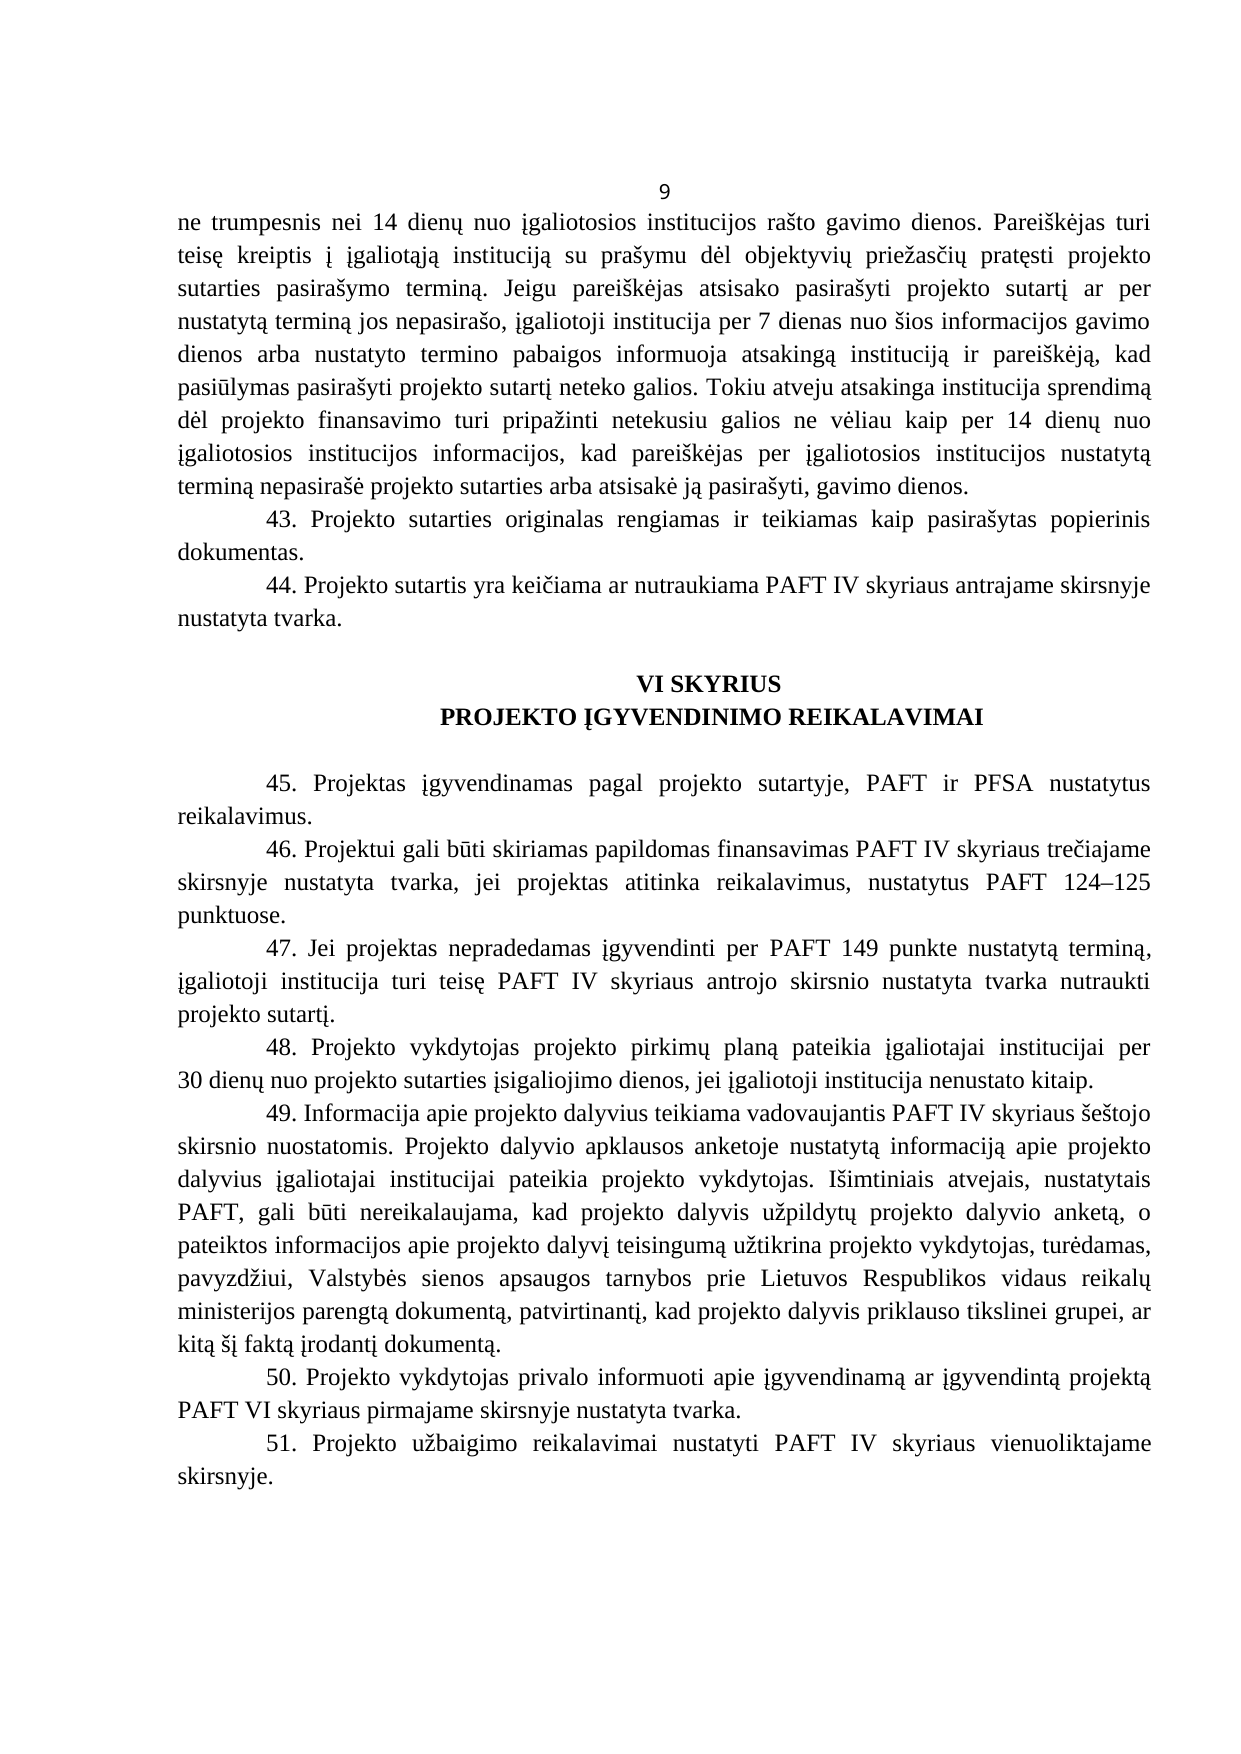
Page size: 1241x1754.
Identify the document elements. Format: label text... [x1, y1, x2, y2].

text 51. Projekto užbaigimo reikalavimai nustatyti PAFT IV skyriaus vienuoliktajame skirsnyje. [177, 1428, 1152, 1490]
text PROJEKTO ĮGYVENDINIMO REIKALAVIMAI [177, 702, 1152, 731]
text ne trumpesnis nei 14 dienų nuo įgaliotosios institucijos rašto gavimo dienos. Pareiškėjas turi teisę kreiptis į įgaliotąją instituciją su prašymu dėl objektyvių priežasčių pratęsti projekto sutarties pasirašymo terminą. Jeigu pareiškėjas atsisako pasirašyti projekto sutartį ar per nustatytą terminą jos nepasirašo, įgaliotoji institucija per 7 dienas nuo šios informacijos gavimo dienos arba nustatyto termino pabaigos informuoja atsakingą instituciją ir pareiškėją, kad pasiūlymas pasirašyti projekto sutartį neteko galios. Tokiu atveju atsakinga institucija sprendimą dėl projekto finansavimo turi pripažinti netekusiu galios ne vėliau kaip per 14 dienų nuo įgaliotosios institucijos informacijos, kad pareiškėjas per įgaliotosios institucijos nustatytą terminą nepasirašė projekto sutarties arba atsisakė ją pasirašyti, gavimo dienos. [177, 207, 1152, 499]
text 46. Projektui gali būti skiriamas papildomas finansavimas PAFT IV skyriaus trečiajame skirsnyje nustatyta tvarka, jei projektas atitinka reikalavimus, nustatytus PAFT 124–125 punktuose. [177, 834, 1152, 929]
text 45. Projektas įgyvendinamas pagal projekto sutartyje, PAFT ir PFSA nustatytus reikalavimus. [177, 768, 1152, 830]
text 49. Informacija apie projekto dalyvius teikiama vadovaujantis PAFT IV skyriaus šeštojo skirsnio nuostatomis. Projekto dalyvio apklausos anketoje nustatytą informaciją apie projekto dalyvius įgaliotajai institucijai pateikia projekto vykdytojas. Išimtiniais atvejais, nustatytais PAFT, gali būti nereikalaujama, kad projekto dalyvis užpildytų projekto dalyvio anketą, o pateiktos informacijos apie projekto dalyvį teisingumą užtikrina projekto vykdytojas, turėdamas, pavyzdžiui, Valstybės sienos apsaugos tarnybos prie Lietuvos Respublikos vidaus reikalų ministerijos parengtą dokumentą, patvirtinantį, kad projekto dalyvis priklauso tikslinei grupei, ar kitą šį faktą įrodantį dokumentą. [177, 1098, 1152, 1358]
text 43. Projekto sutarties originalas rengiamas ir teikiamas kaip pasirašytas popierinis dokumentas. [177, 504, 1152, 566]
text 50. Projekto vykdytojas privalo informuoti apie įgyvendinamą ar įgyvendintą projektą PAFT VI skyriaus pirmajame skirsnyje nustatyta tvarka. [177, 1362, 1152, 1424]
text 44. Projekto sutartis yra keičiama ar nutraukiama PAFT IV skyriaus antrajame skirsnyje nustatyta tvarka. [177, 570, 1152, 632]
text 47. Jei projektas nepradedamas įgyvendinti per PAFT 149 punkte nustatytą terminą, įgaliotoji institucija turi teisę PAFT IV skyriaus antrojo skirsnio nustatyta tvarka nutraukti projekto sutartį. [177, 933, 1152, 1028]
text 48. Projekto vykdytojas projekto pirkimų planą pateikia įgaliotajai institucijai per 30 dienų nuo projekto sutarties įsigaliojimo dienos, jei įgaliotoji institucija nenustato kitaip. [177, 1032, 1152, 1094]
text VI SKYRIUS [177, 669, 1152, 698]
